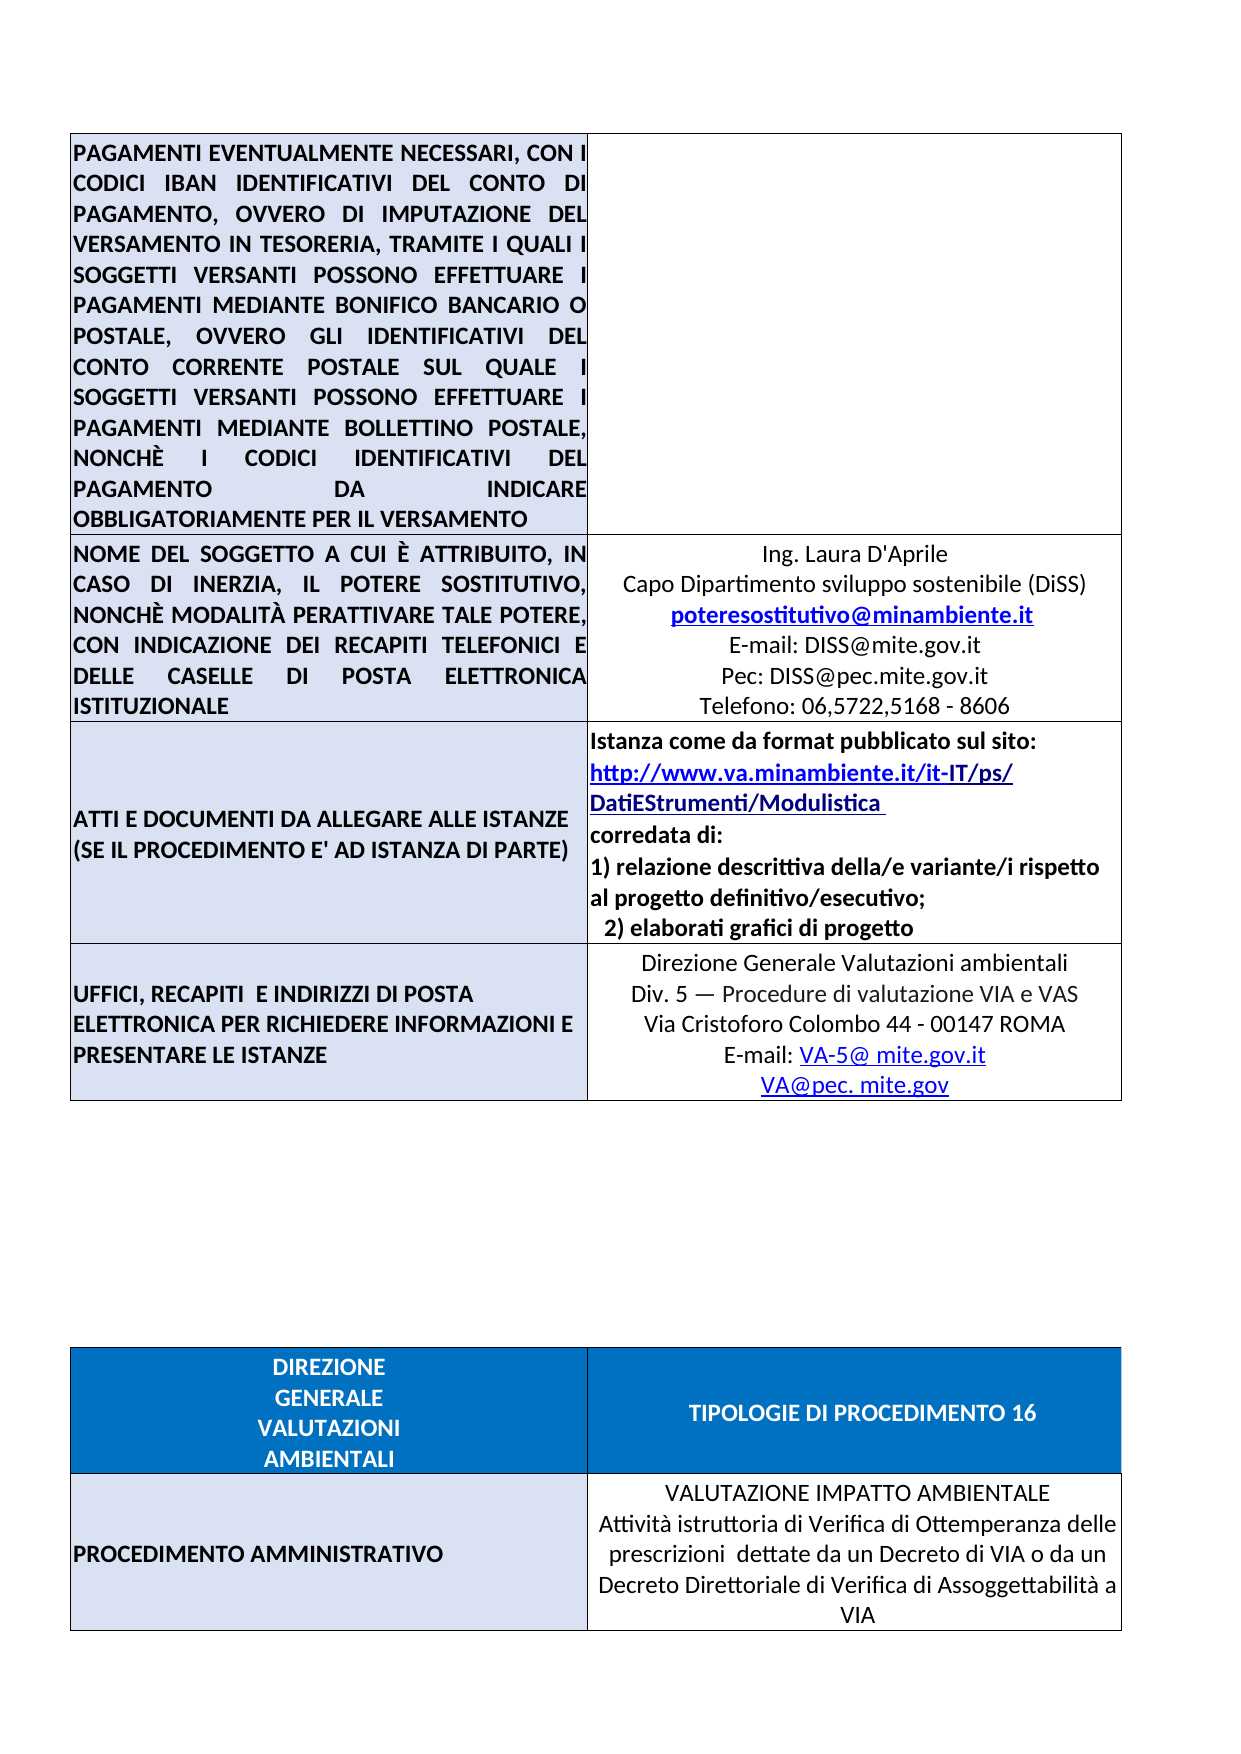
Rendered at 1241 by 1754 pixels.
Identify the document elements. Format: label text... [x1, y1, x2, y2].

table_cell NOME DEL SOGGETTO A CUI È ATTRIBUITO, IN CASO DI INERZIA, IL POTERE SOSTITUTIVO, NONCHÈ MODALITÀ PERATTIVARE TALE POTERE, CON INDICAZIONE DEI RECAPITI TELEFONICI E DELLE CASELLE DI POSTA ELETTRONICA ISTITUZIONALE [71, 535, 587, 721]
table_cell VALUTAZIONE IMPATTO AMBIENTALE Attività istruttoria di Verifica di Ottemperanza delle prescrizioni dettate da un Decreto di VIA o da un Decreto Direttoriale di Verifica di Assoggettabilità a VIA [588, 1474, 1121, 1630]
table_cell Direzione Generale Valutazioni ambientali Div. 5 — Procedure di valutazione VIA e VAS Via Cristoforo Colombo 44 - 00147 ROMA E-mail: VA-5@ mite.gov.it VA@pec. mite.gov [588, 944, 1121, 1100]
table_cell PAGAMENTI EVENTUALMENTE NECESSARI, CON I CODICI IBAN IDENTIFICATIVI DEL CONTO DI PAGAMENTO, OVVERO DI IMPUTAZIONE DEL VERSAMENTO IN TESORERIA, TRAMITE I QUALI I SOGGETTI VERSANTI POSSONO EFFETTUARE I PAGAMENTI MEDIANTE BONIFICO BANCARIO O POSTALE, OVVERO GLI IDENTIFICATIVI DEL CONTO CORRENTE POSTALE SUL QUALE I SOGGETTI VERSANTI POSSONO EFFETTUARE I PAGAMENTI MEDIANTE BOLLETTINO POSTALE, NONCHÈ I CODICI IDENTIFICATIVI DEL PAGAMENTO DA INDICARE OBBLIGATORIAMENTE PER IL VERSAMENTO [71, 134, 587, 534]
table_cell Ing. Laura D'Aprile Capo Dipartimento sviluppo sostenibile (DiSS) poteresostitutivo@minambiente.it E-mail: DISS@mite.gov.it Pec: DISS@pec.mite.gov.it Telefono: 06,5722,5168 - 8606 [588, 535, 1121, 721]
table_header TIPOLOGIE DI PROCEDIMENTO 16 [588, 1348, 1121, 1473]
table_cell [588, 134, 1121, 534]
table_cell ATTI E DOCUMENTI DA ALLEGARE ALLE ISTANZE (SE IL PROCEDIMENTO E' AD ISTANZA DI PARTE) [71, 722, 587, 943]
table_cell UFFICI, RECAPITI E INDIRIZZI DI POSTA ELETTRONICA PER RICHIEDERE INFORMAZIONI E PRESENTARE LE ISTANZE [71, 944, 587, 1100]
table_cell Istanza come da format pubblicato sul sito: http://www.va.minambiente.it/it-IT/ps/DatiEStrumenti/Modulistica corredata di: 1) relazione descrittiva della/e variante/i rispetto al progetto definitivo/esecutivo; 2) elaborati grafici di progetto [588, 722, 1121, 943]
table_header DIREZIONE GENERALE VALUTAZIONI AMBIENTALI [71, 1348, 587, 1473]
table_cell PROCEDIMENTO AMMINISTRATIVO [71, 1474, 587, 1630]
